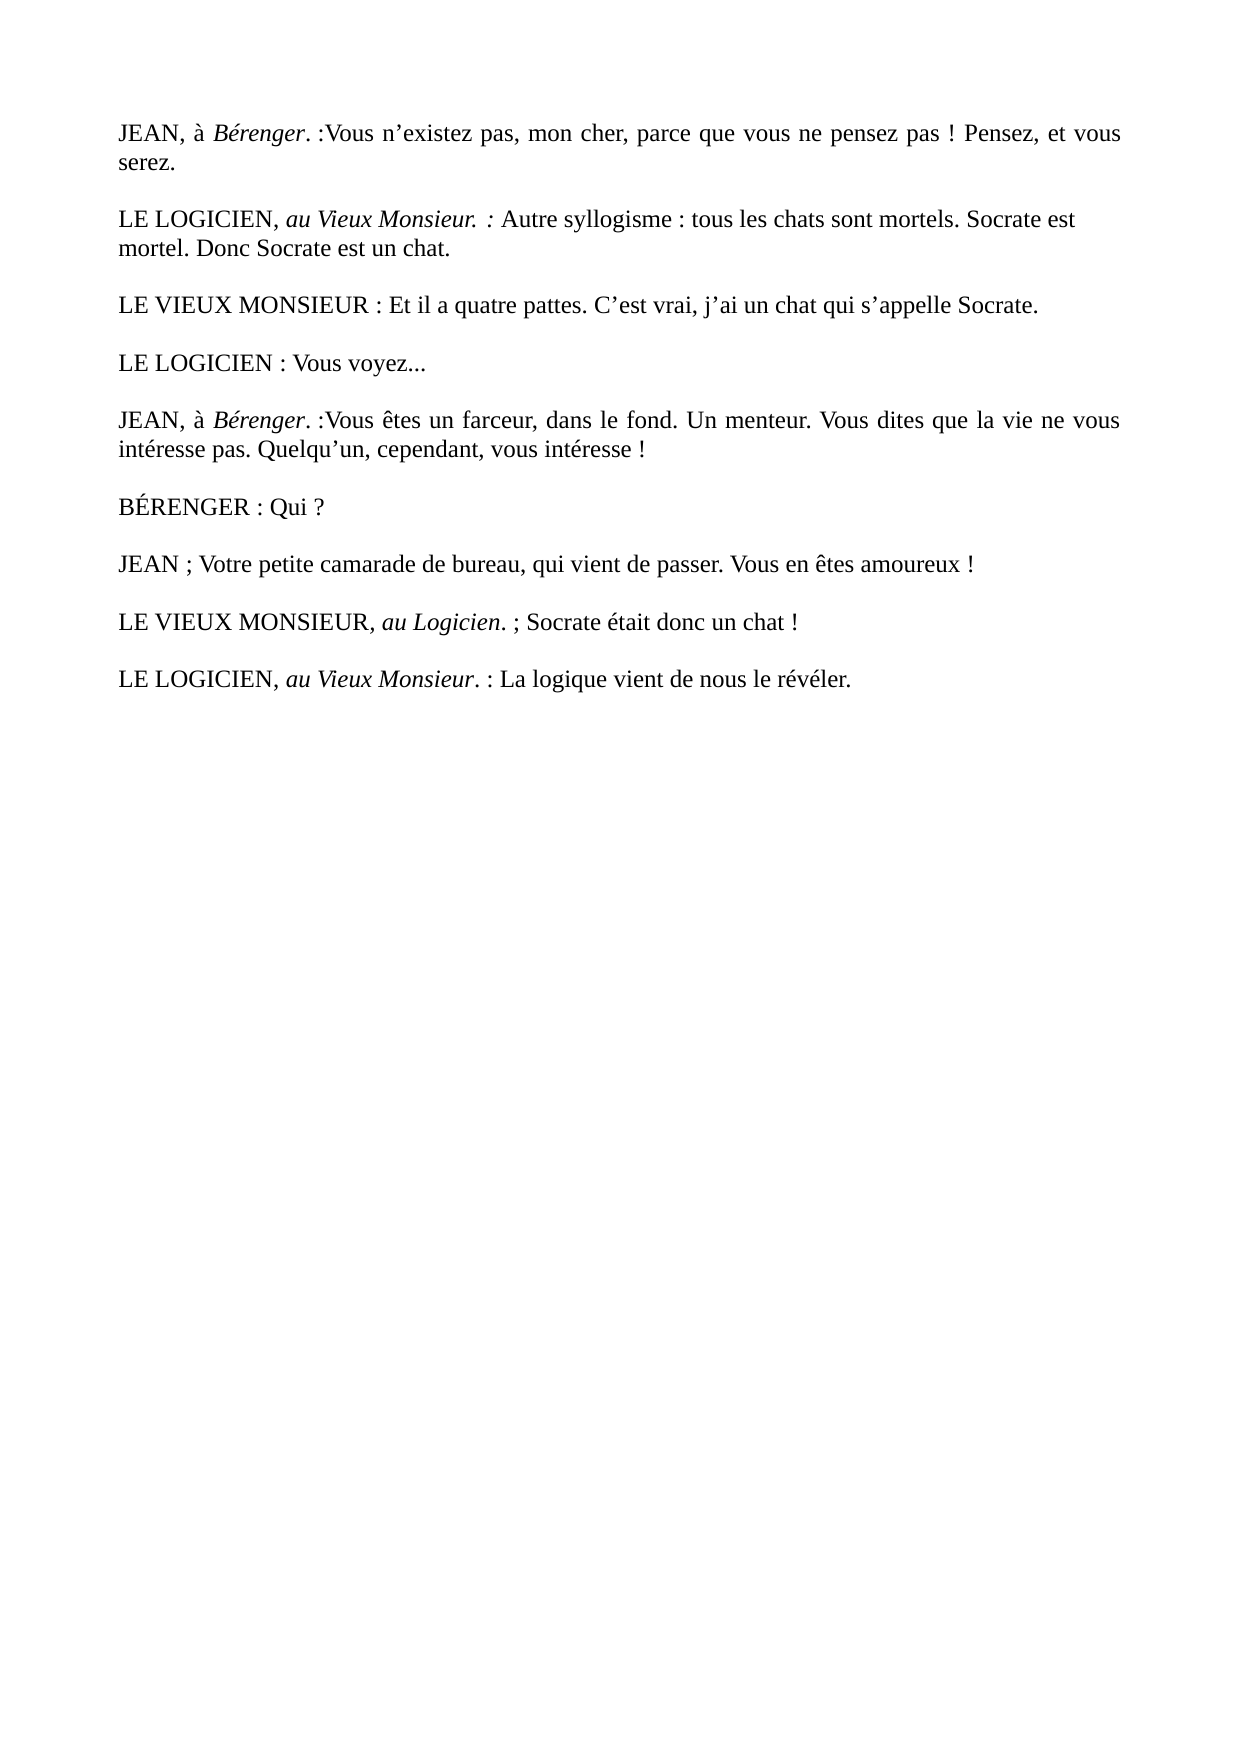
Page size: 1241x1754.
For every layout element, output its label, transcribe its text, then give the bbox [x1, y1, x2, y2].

text BÉRENGER : Qui ? [118, 492, 1122, 521]
text LE LOGICIEN, au Vieux Monsieur. : Autre syllogisme : tous les chats sont mortels. Socrate est mortel. Donc Socrate est un chat. [118, 204, 1122, 262]
text LE LOGICIEN, au Vieux Monsieur. : La logique vient de nous le révéler. [118, 664, 1122, 693]
text LE VIEUX MONSIEUR : Et il a quatre pattes. C’est vrai, j’ai un chat qui s’appelle Socrate. [118, 291, 1122, 319]
text LE VIEUX MONSIEUR, au Logicien. ; Socrate était donc un chat ! [118, 607, 1122, 636]
text JEAN, à Bérenger. :Vous êtes un farceur, dans le fond. Un menteur. Vous dites que la vie ne vous intéresse pas. Quelqu’un, cependant, vous intéresse ! [118, 406, 1122, 463]
text JEAN, à Bérenger. :Vous n’existez pas, mon cher, parce que vous ne pensez pas ! Pensez, et vous serez. [118, 118, 1122, 176]
text JEAN ; Votre petite camarade de bureau, qui vient de passer. Vous en êtes amoureux ! [118, 549, 1122, 578]
text LE LOGICIEN : Vous voyez... [118, 348, 1122, 377]
